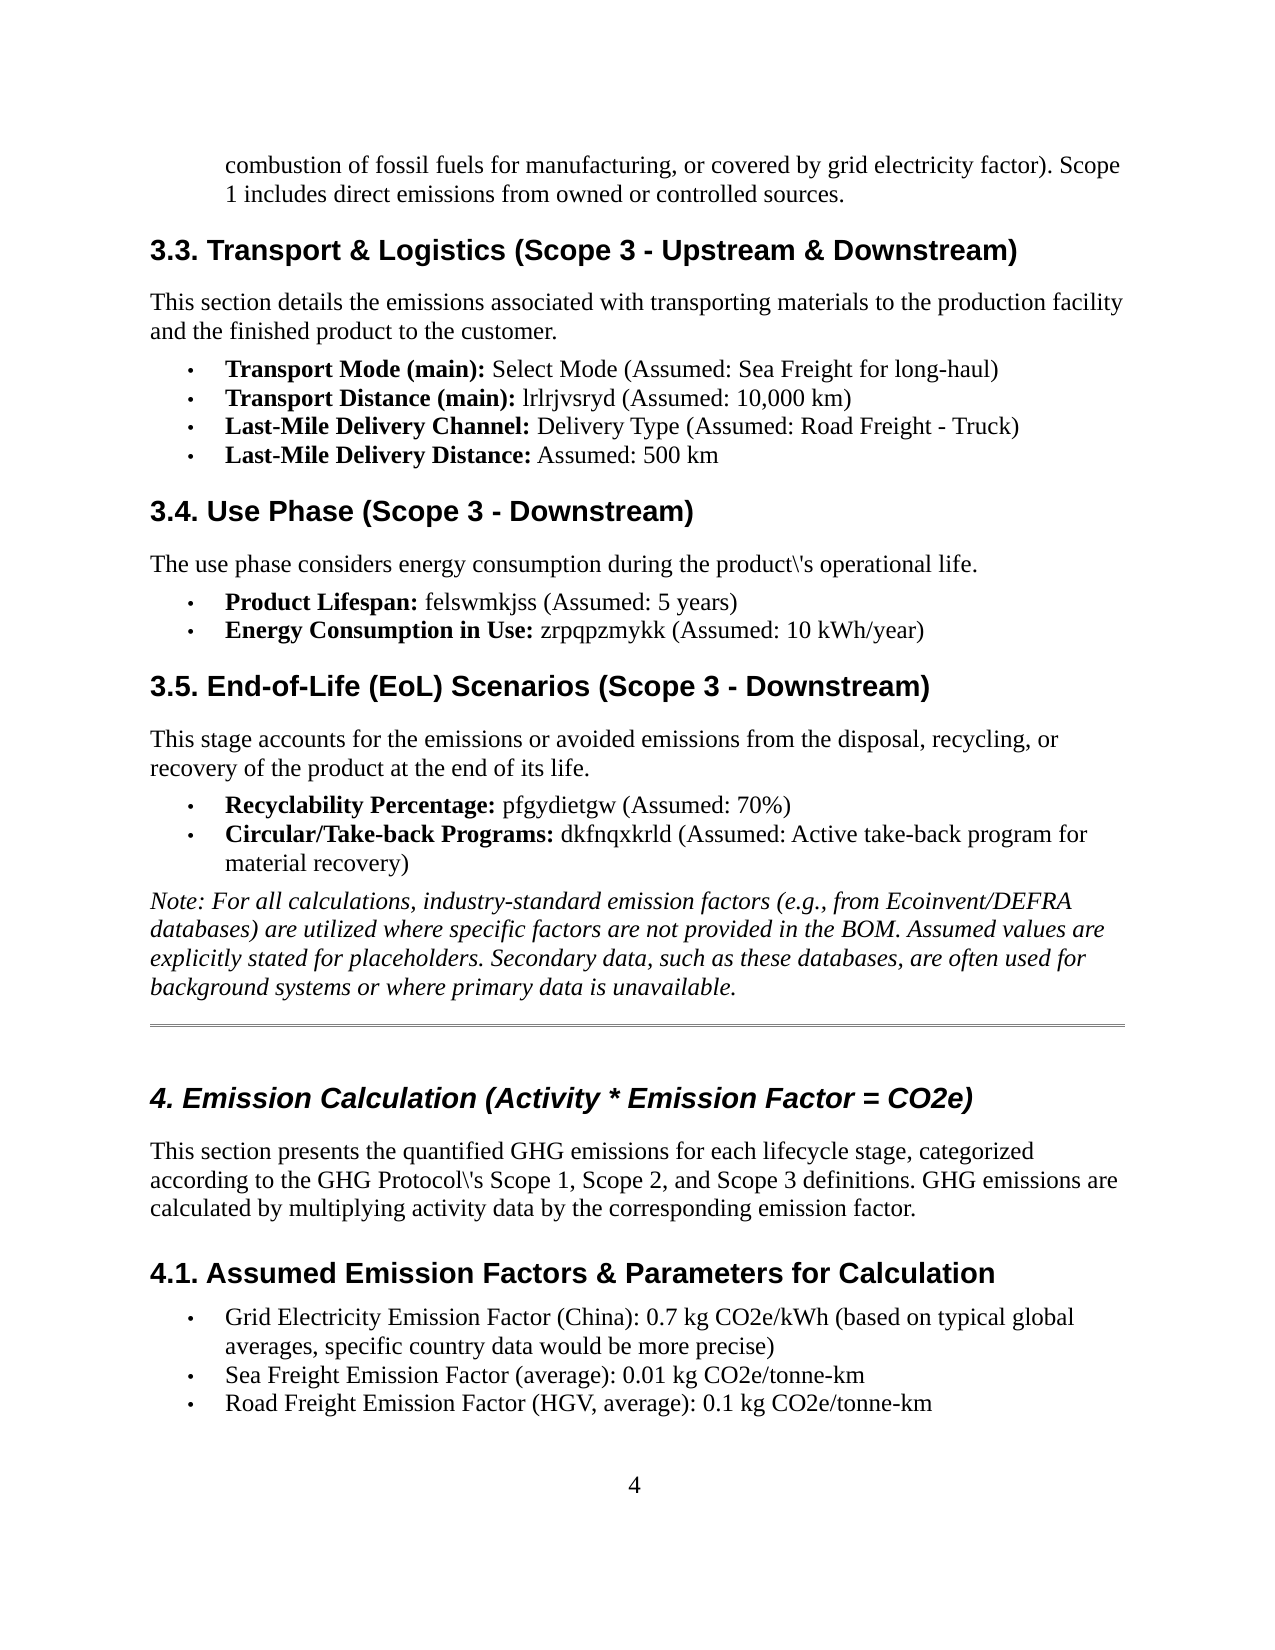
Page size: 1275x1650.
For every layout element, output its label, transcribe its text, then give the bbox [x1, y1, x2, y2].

list combustion of fossil fuels for manufacturing, or covered by grid electricity factor). Scope 1 includes direct emissions from owned or controlled sources. [187, 150, 1125, 207]
text This section presents the quantified GHG emissions for each lifecycle stage, categorized according to the GHG Protocol\'s Scope 1, Scope 2, and Scope 3 definitions. GHG emissions are calculated by multiplying activity data by the corresponding emission factor. [150, 1136, 1125, 1222]
list Sea Freight Emission Factor (average): 0.01 kg CO2e/tonne-km [187, 1360, 1125, 1388]
list Last-Mile Delivery Distance: Assumed: 500 km [187, 440, 1125, 469]
list Circular/Take-back Programs: dkfnqxkrld (Assumed: Active take-back program for material recovery) [187, 819, 1125, 877]
subtitle 3.3. Transport & Logistics (Scope 3 - Upstream & Downstream) [150, 232, 1125, 266]
list Energy Consumption in Use: zrpqpzmykk (Assumed: 10 kWh/year) [187, 615, 1125, 644]
text This stage accounts for the emissions or avoided emissions from the disposal, recycling, or recovery of the product at the end of its life. [150, 724, 1125, 782]
list Grid Electricity Emission Factor (China): 0.7 kg CO2e/kWh (based on typical global averages, specific country data would be more precise) [187, 1302, 1125, 1360]
list Transport Mode (main): Select Mode (Assumed: Sea Freight for long-haul) [187, 354, 1125, 383]
list Road Freight Emission Factor (HGV, average): 0.1 kg CO2e/tonne-km [187, 1388, 1125, 1417]
list Transport Distance (main): lrlrjvsryd (Assumed: 10,000 km) [187, 383, 1125, 411]
subtitle 3.5. End-of-Life (EoL) Scenarios (Scope 3 - Downstream) [150, 669, 1125, 703]
list Recyclability Percentage: pfgydietgw (Assumed: 70%) [187, 791, 1125, 819]
text The use phase considers energy consumption during the product\'s operational life. [150, 549, 1125, 578]
subtitle 4. Emission Calculation (Activity * Emission Factor = CO2e) [150, 1081, 1125, 1114]
list Last-Mile Delivery Channel: Delivery Type (Assumed: Road Freight - Truck) [187, 411, 1125, 440]
list Product Lifespan: felswmkjss (Assumed: 5 years) [187, 587, 1125, 615]
text This section details the emissions associated with transporting materials to the production facility and the finished product to the customer. [150, 287, 1125, 345]
subtitle 4.1. Assumed Emission Factors & Parameters for Calculation [150, 1256, 1125, 1290]
text Note: For all calculations, industry-standard emission factors (e.g., from Ecoinvent/DEFRA databases) are utilized where specific factors are not provided in the BOM. Assumed values are explicitly stated for placeholders. Secondary data, such as these databases, are often used for background systems or where primary data is unavailable. [150, 886, 1125, 1001]
subtitle 3.4. Use Phase (Scope 3 - Downstream) [150, 494, 1125, 527]
